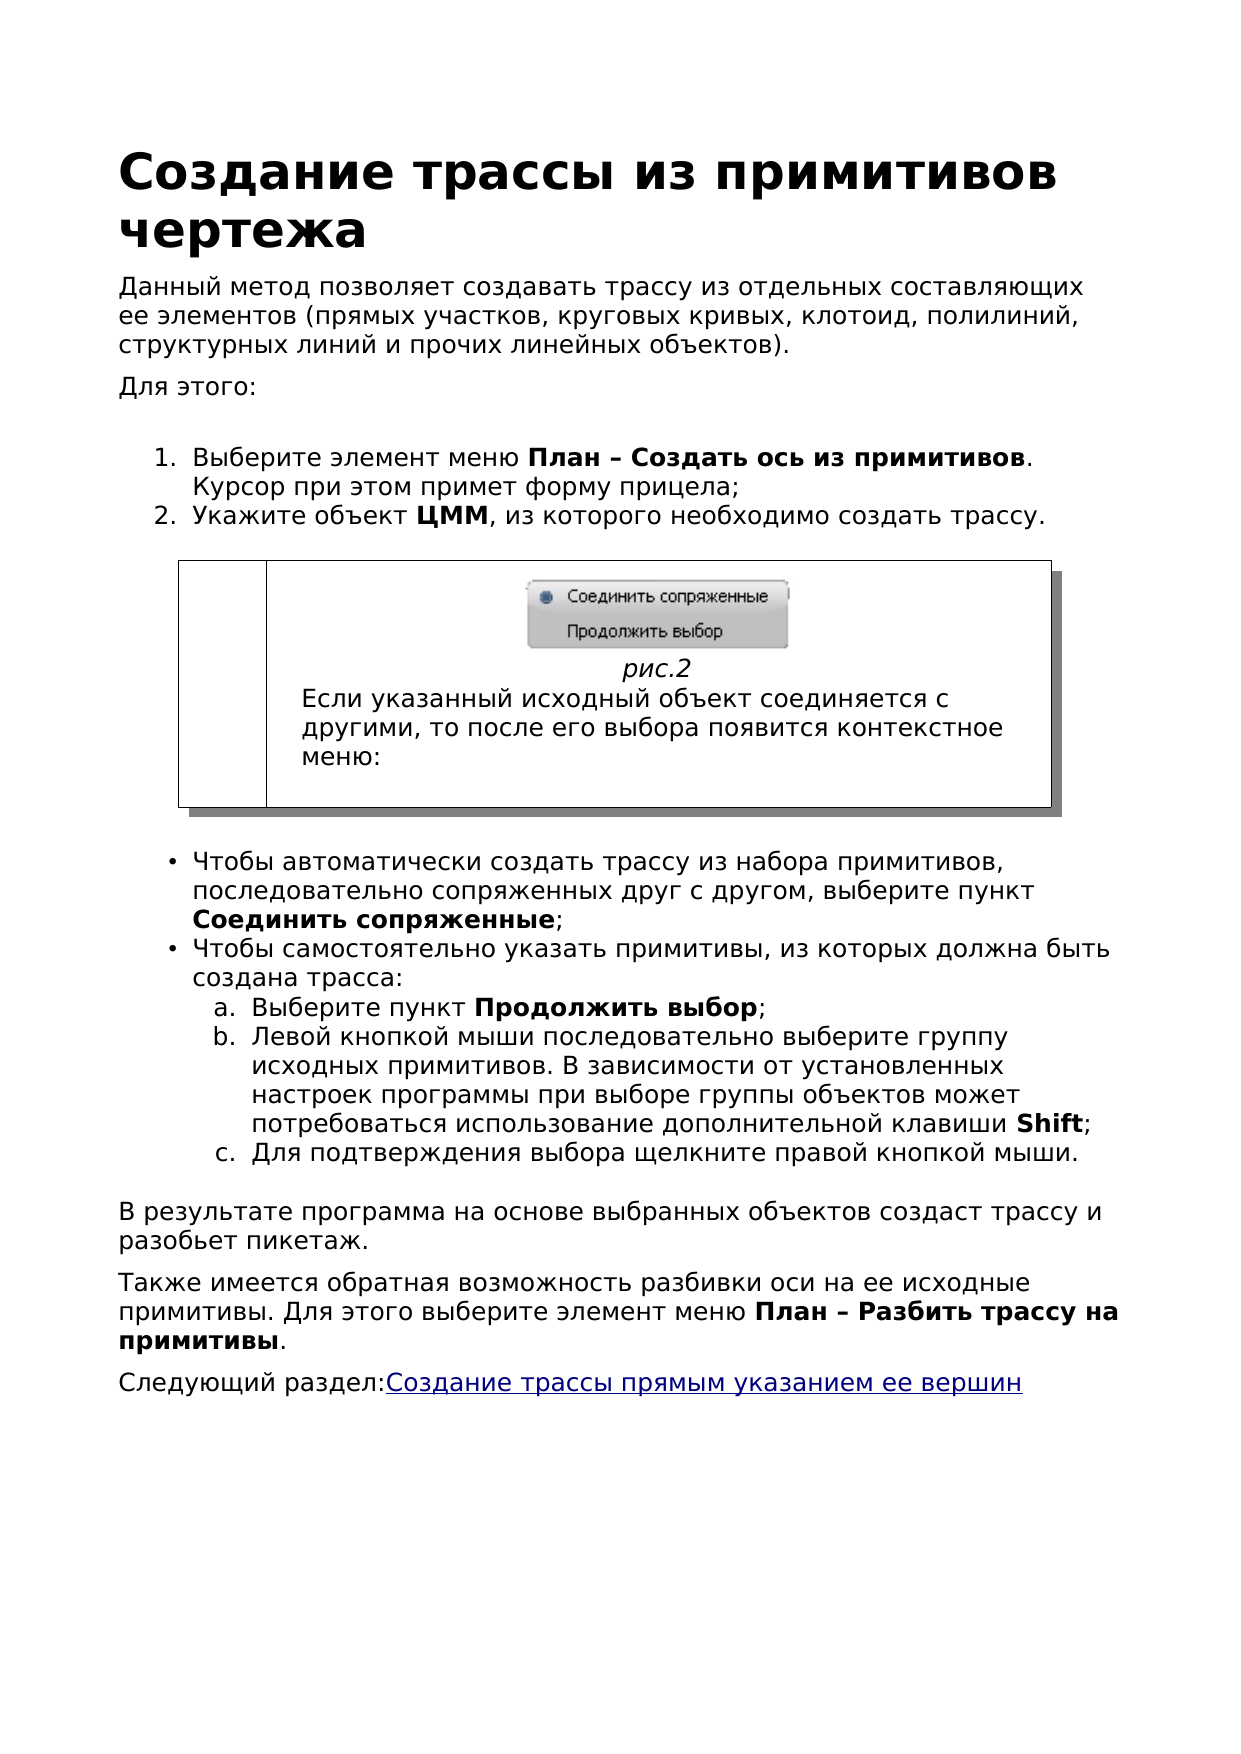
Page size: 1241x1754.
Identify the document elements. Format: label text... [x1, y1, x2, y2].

text Для этого: [118, 372, 1122, 401]
list Чтобы самостоятельно указать примитивы, из которых должна быть создана трасса: [177, 934, 1122, 993]
list Выберите пункт Продолжить выбор; [236, 993, 1122, 1022]
text В результате программа на основе выбранных объектов создаст трассу и разобьет пикетаж. [118, 1197, 1122, 1256]
list Левой кнопкой мыши последовательно выберите группу исходных примитивов. В зависимости от установленных настроек программы при выборе группы объектов может потребоваться использование дополнительной клавиши Shift; [236, 1022, 1122, 1138]
text Данный метод позволяет создавать трассу из отдельных составляющих ее элементов (прямых участков, круговых кривых, клотоид, полилиний, структурных линий и прочих линейных объектов). [118, 272, 1122, 359]
table_header [179, 561, 266, 807]
table_header Если указанный исходный объект соединяется с другими, то после его выбора появится контекстное меню: [267, 561, 1051, 807]
list Чтобы автоматически создать трассу из набора примитивов, последовательно сопряженных друг с другом, выберите пункт Соединить сопряженные; [177, 847, 1122, 934]
list Укажите объект ЦММ, из которого необходимо создать трассу. [177, 502, 1122, 531]
subtitle Создание трассы из примитивов чертежа [118, 143, 1122, 259]
list Выберите элемент меню План – Создать ось из примитивов. Курсор при этом примет форму прицела; [177, 443, 1122, 502]
text Следующий раздел:Создание трассы прямым указанием ее вершин [118, 1368, 1122, 1397]
picture [523, 578, 793, 655]
text Также имеется обратная возможность разбивки оси на ее исходные примитивы. Для этого выберите элемент меню План – Разбить трассу на примитивы. [118, 1268, 1122, 1356]
list Для подтверждения выбора щелкните правой кнопкой мыши. [236, 1138, 1122, 1168]
